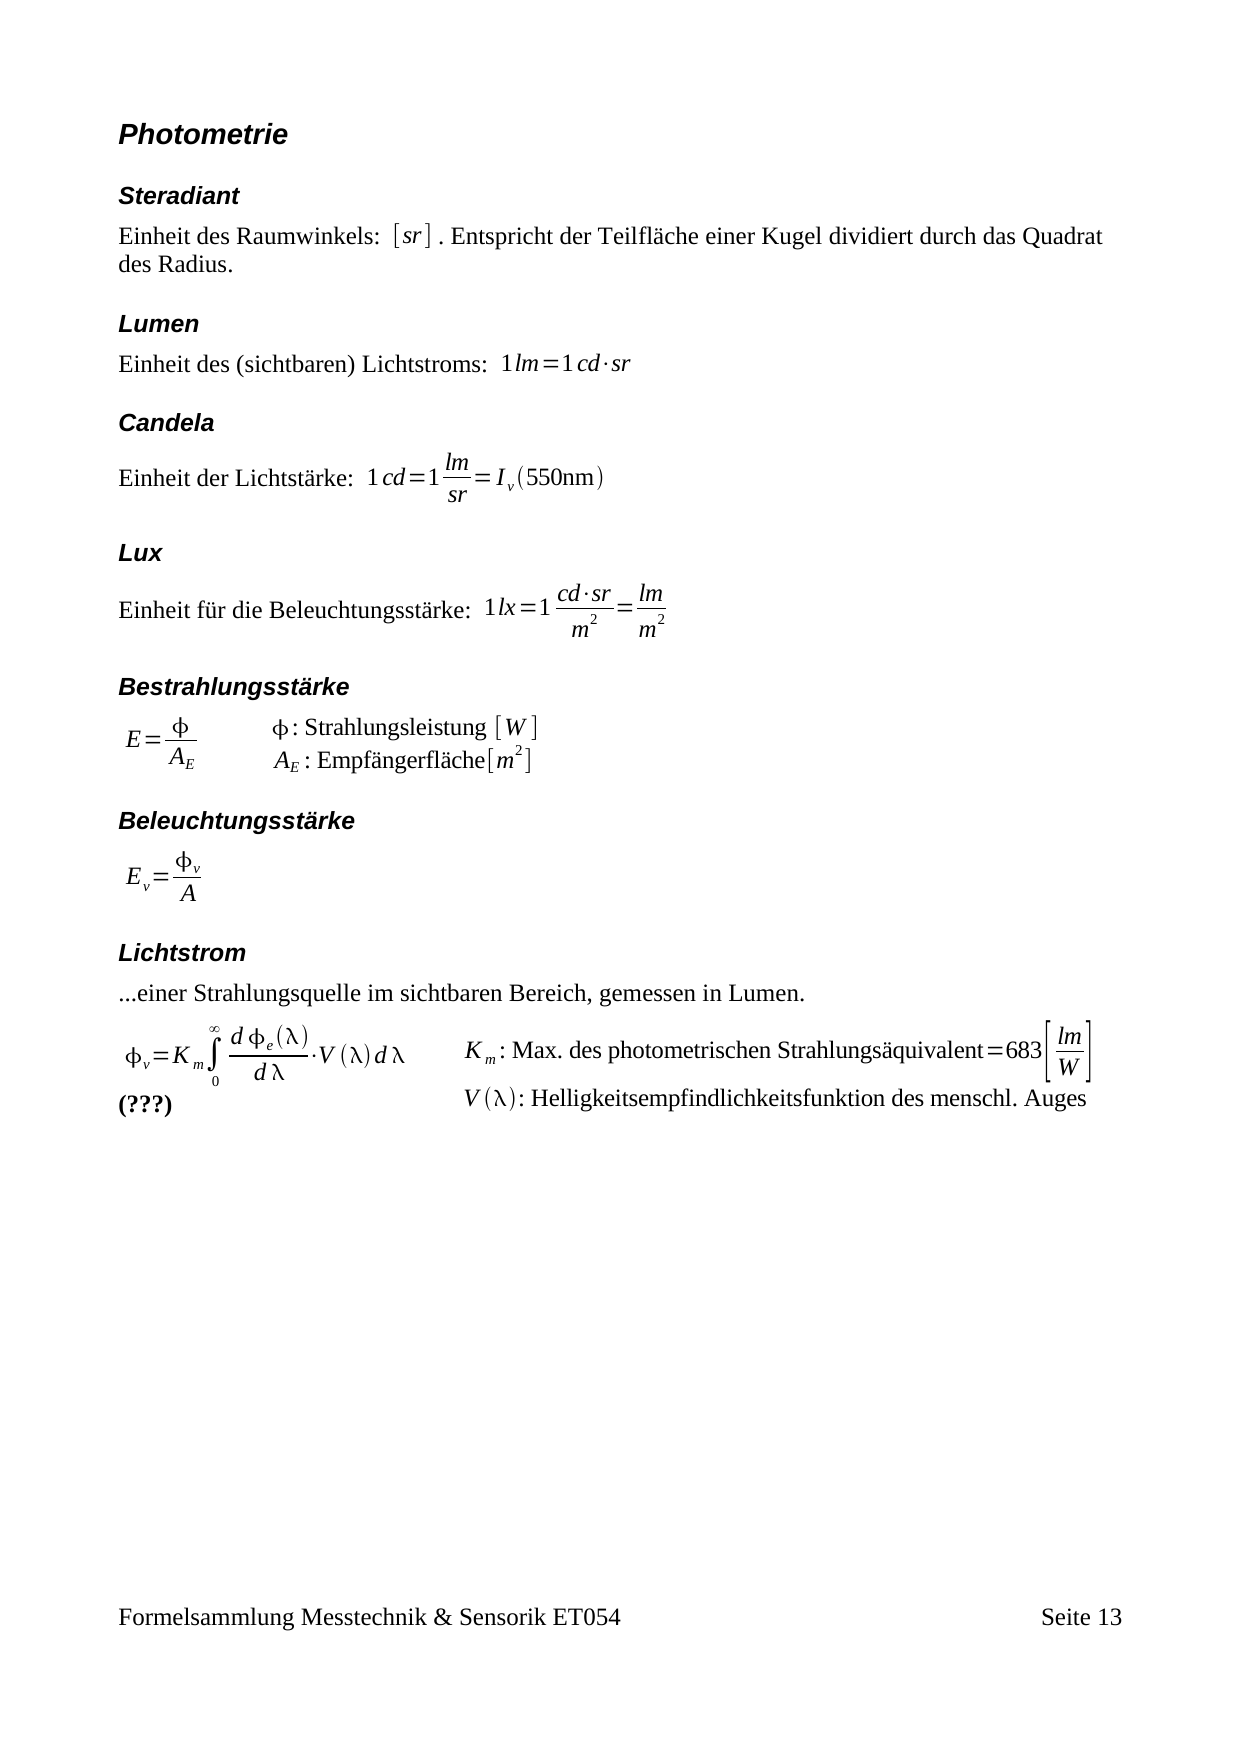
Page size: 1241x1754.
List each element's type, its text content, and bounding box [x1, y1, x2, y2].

subtitle Beleuchtungsstärke [118, 807, 1122, 835]
text Einheit der Lichtstärke: [118, 449, 1122, 508]
text Einheit des Raumwinkels: . Entspricht der Teilfläche einer Kugel dividiert durch das Quadrat des Radius. [118, 222, 1122, 278]
table_header [118, 713, 265, 788]
table_header (???) [118, 1019, 457, 1129]
table_header [457, 1019, 1122, 1129]
table_header [265, 713, 1122, 788]
subtitle Photometrie [118, 118, 1122, 151]
subtitle Candela [118, 409, 1122, 436]
text Einheit des (sichtbaren) Lichtstroms: [118, 350, 1122, 377]
text ...einer Strahlungsquelle im sichtbaren Bereich, gemessen in Lumen. [118, 979, 1122, 1007]
subtitle Lumen [118, 309, 1122, 337]
subtitle Steradiant [118, 182, 1122, 210]
text Einheit für die Beleuchtungsstärke: [118, 579, 1122, 642]
subtitle Lux [118, 539, 1122, 567]
subtitle Lichtstrom [118, 939, 1122, 967]
subtitle Bestrahlungsstärke [118, 673, 1122, 701]
